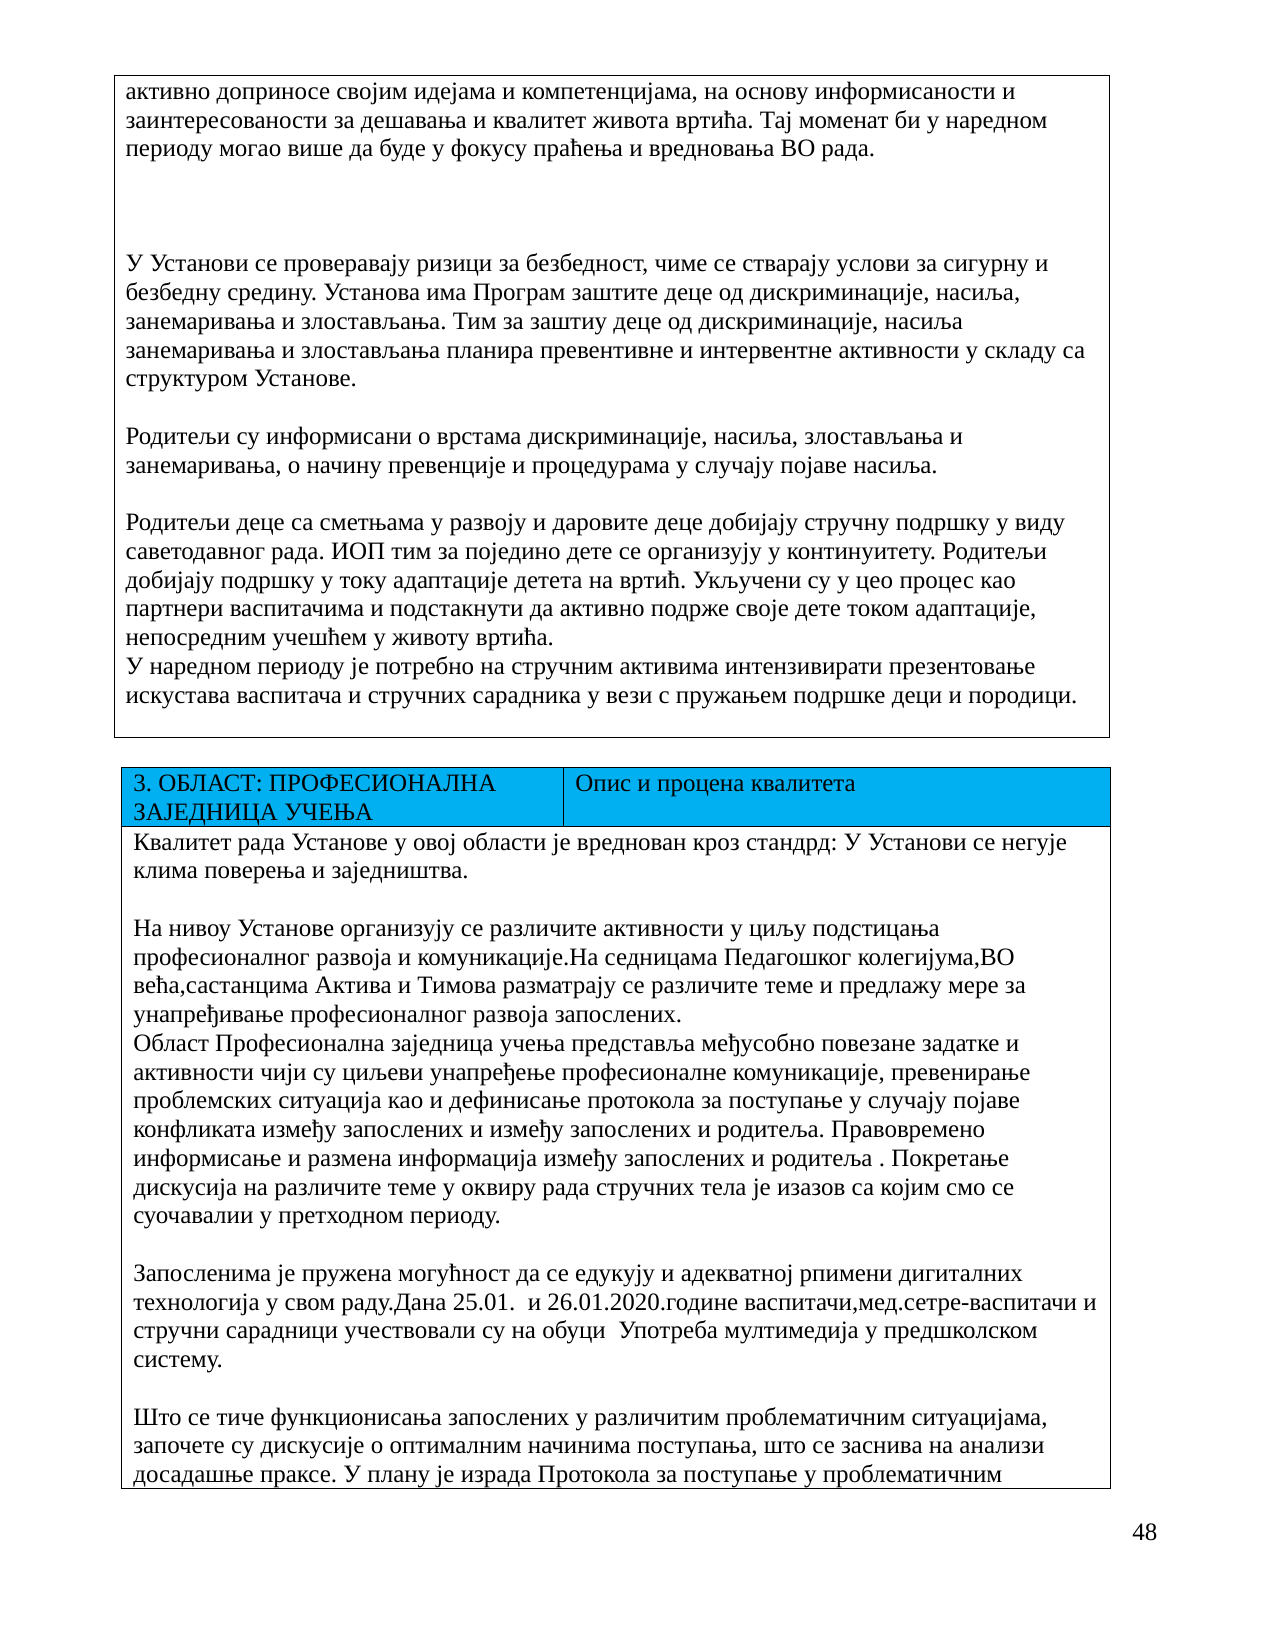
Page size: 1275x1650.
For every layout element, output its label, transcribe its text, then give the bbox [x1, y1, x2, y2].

table_header 3. ОБЛАСТ: ПРОФЕСИОНАЛНА ЗАЈЕДНИЦА УЧЕЊА [122, 768, 563, 826]
table_cell активно доприносе својим идејама и компетенцијама, на основу информисаности и заинтересованости за дешавања и квалитет живота вртића. Тај моменат би у наредном периоду могао више да буде у фокусу праћења и вредновања ВО рада. У Установи се проверавају ризици за безбедност, чиме се стварају услови за сигурну и безбедну средину. Установа има Програм заштите деце од дискриминације, насиља, занемаривања и злостављања. Тим за заштиу деце од дискриминације, насиља занемаривања и злостављања планира превентивне и интервентне активности у складу са структуром Установе. Родитељи су информисани о врстама дискриминације, насиља, злостављања и занемаривања, о начину превенције и процедурама у случају појаве насиља. Родитељи деце са сметњама у развоју и даровите деце добијају стручну подршку у виду саветодавног рада. ИОП тим за поједино дете се организују у континуитету. Родитељи добијају подршку у току адаптације детета на вртић. Укључени су у цео процес као партнери васпитачима и подстакнути да активно подрже своје дете током адаптације, непосредним учешћем у животу вртића. У наредном периоду је потребно на стручним активима интензивирати презентовање искустава васпитача и стручних сарадника у вези с пружањем подршке деци и породици. [115, 76, 1109, 737]
table_header Опис и процена квалитета [564, 768, 1110, 826]
table_cell Квалитет рада Установе у овој области је вреднован кроз стандрд: У Установи се негује клима поверења и заједништва. На нивоу Установе организују се различите активности у циљу подстицања професионалног развоја и комуникације.На седницама Педагошког колегијума,ВО већа,састанцима Актива и Тимова разматрају се различите теме и предлажу мере за унапређивање професионалног развоја запослених. Област Професионална заједница учења представља међусобно повезане задатке и активности чији су циљеви унапређење професионалне комуникације, превенирање проблемских ситуација као и дефинисање протокола за поступање у случају појаве конфликата између запослених и између запослених и родитеља. Правовремено информисање и размена информација између запослених и родитеља . Покретање дискусија на различите теме у оквиру рада стручних тела је изазов са којим смо се суочавалии у претходном периоду. Запосленима је пружена могућност да се едукују и адекватној рпимени дигиталних технологија у свом раду.Дана 25.01. и 26.01.2020.године васпитачи,мед.сетре-васпитачи и стручни сарадници учествовали су на обуци Употреба мултимедија у предшколском систему. Што се тиче функционисања запослених у различитим проблематичним ситуацијама, започете су дискусије о оптималним начинима поступања, што се заснива на анализи досадашње праксе. У плану је израда Протокола за поступање у проблематичним [122, 827, 1110, 1488]
